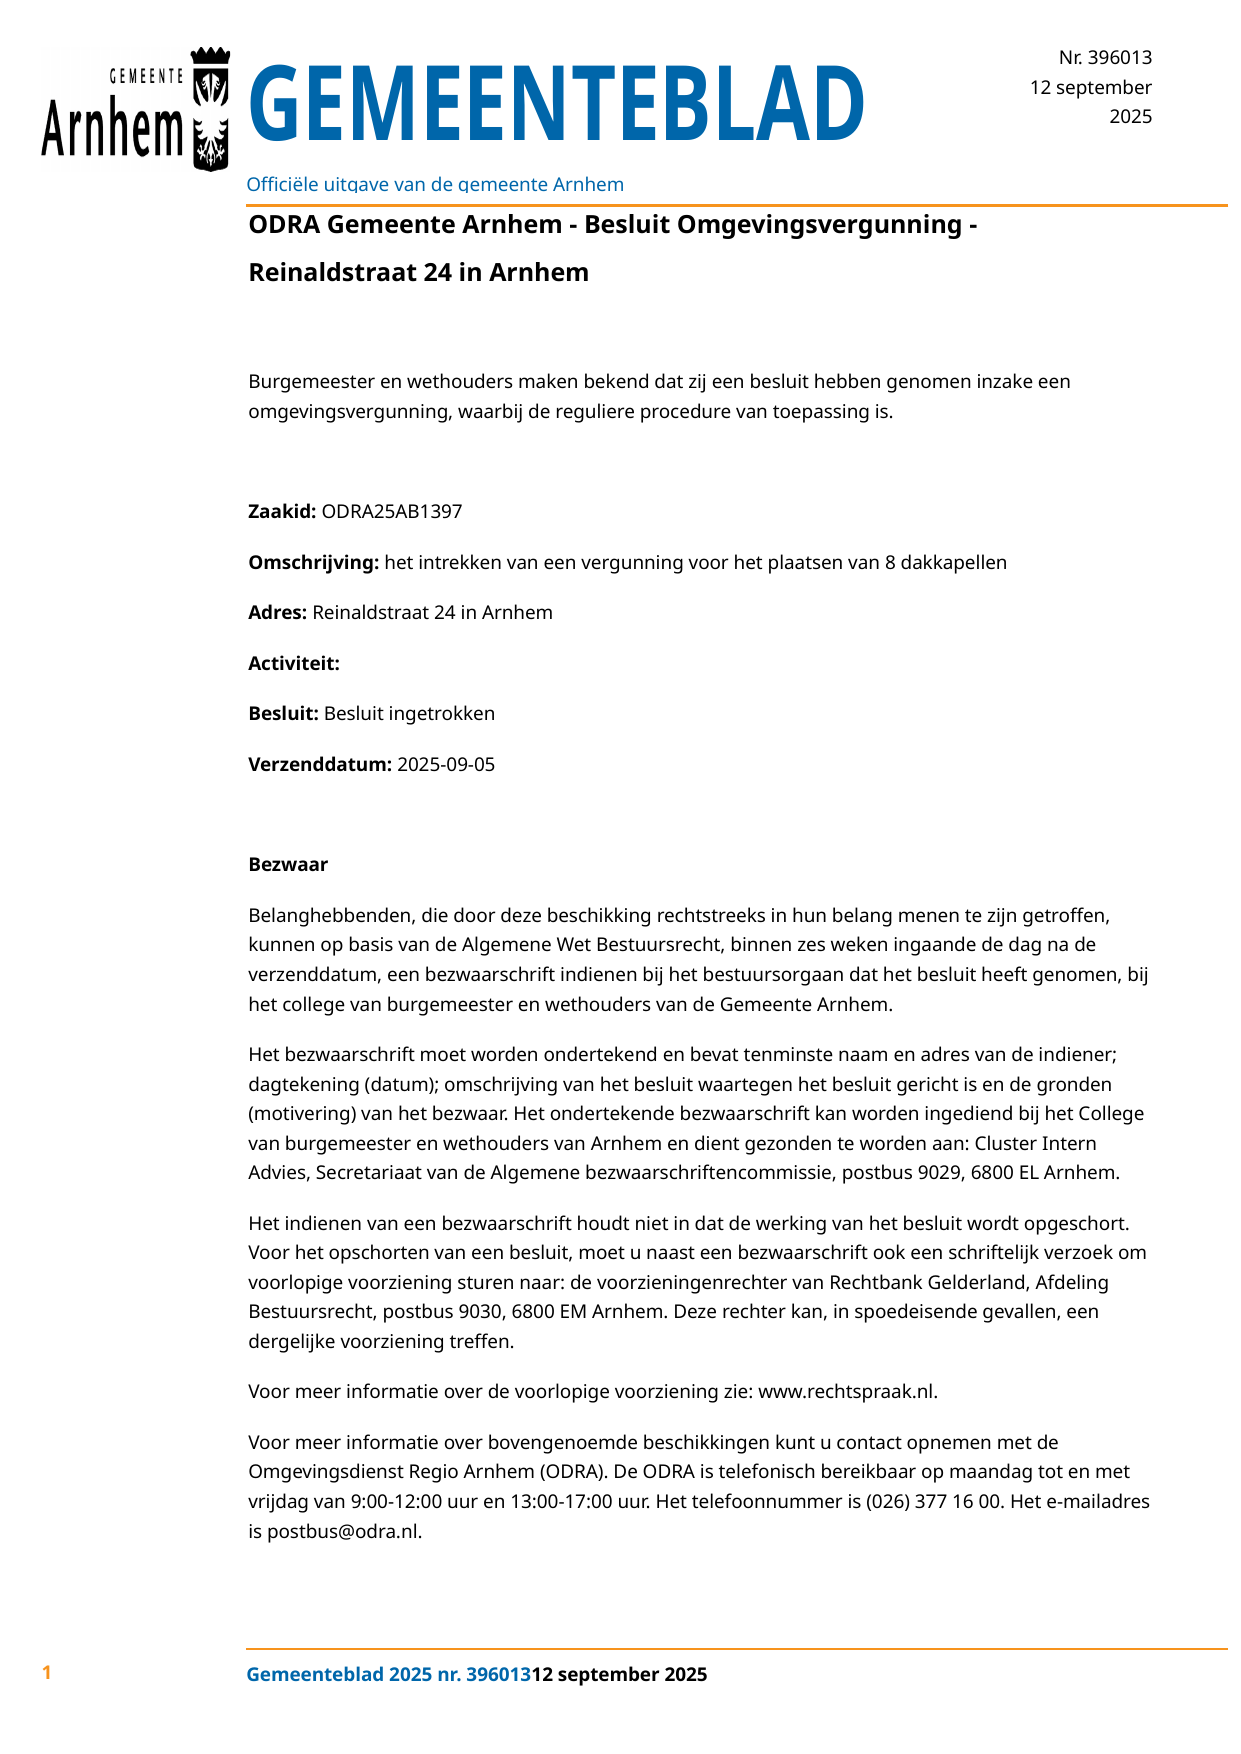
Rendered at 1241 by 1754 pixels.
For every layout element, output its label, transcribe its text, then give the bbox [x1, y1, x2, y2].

text Burgemeester en wethouders maken bekend dat zij een besluit hebben genomen inzake een omgevingsvergunning, waarbij de reguliere procedure van toepassing is. [248, 368, 1152, 424]
text Bezwaar [248, 852, 1152, 877]
text Activiteit: [248, 650, 1152, 676]
text Verzenddatum: 2025-09-05 [248, 751, 1152, 777]
text Het bezwaarschrift moet worden ondertekend en bevat tenminste naam en adres van de indiener; dagtekening (datum); omschrijving van het besluit waartegen het besluit gericht is en de gronden (motivering) van het bezwaar. Het ondertekende bezwaarschrift kan worden ingediend bij het College van burgemeester en wethouders van Arnhem en dient gezonden te worden aan: Cluster Intern Advies, Secretariaat van de Algemene bezwaarschriftencommissie, postbus 9029, 6800 EL Arnhem. [248, 1041, 1152, 1185]
text Voor meer informatie over bovengenoemde beschikkingen kunt u contact opnemen met de Omgevingsdienst Regio Arnhem (ODRA). De ODRA is telefonisch bereikbaar op maandag tot en met vrijdag van 9:00-12:00 uur en 13:00-17:00 uur. Het telefoonnummer is (026) 377 16 00. Het e-mailadres is postbus@odra.nl. [248, 1429, 1152, 1544]
text Adres: Reinaldstraat 24 in Arnhem [248, 599, 1152, 625]
text Besluit: Besluit ingetrokken [248, 700, 1152, 726]
text Het indienen van een bezwaarschrift houdt niet in dat de werking van het besluit wordt opgeschort. Voor het opschorten van een besluit, moet u naast een bezwaarschrift ook een schriftelijk verzoek om voorlopige voorziening sturen naar: de voorzieningenrechter van Rechtbank Gelderland, Afdeling Bestuursrecht, postbus 9030, 6800 EM Arnhem. Deze rechter kan, in spoedeisende gevallen, een dergelijke voorziening treffen. [248, 1210, 1152, 1354]
text Omschrijving: het intrekken van een vergunning voor het plaatsen van 8 dakkapellen [248, 549, 1152, 575]
picture [41, 47, 231, 172]
text Belanghebbenden, die door deze beschikking rechtstreeks in hun belang menen te zijn getroffen, kunnen op basis van de Algemene Wet Bestuursrecht, binnen zes weken ingaande de dag na de verzenddatum, een bezwaarschrift indienen bij het bestuursorgaan dat het besluit heeft genomen, bij het college van burgemeester en wethouders van de Gemeente Arnhem. [248, 902, 1152, 1017]
text ODRA Gemeente Arnhem - Besluit Omgevingsvergunning - Reinaldstraat 24 in Arnhem [248, 207, 1152, 288]
text Voor meer informatie over de voorlopige voorziening zie: www.rechtspraak.nl. [248, 1379, 1152, 1404]
text Zaakid: ODRA25AB1397 [248, 499, 1152, 524]
